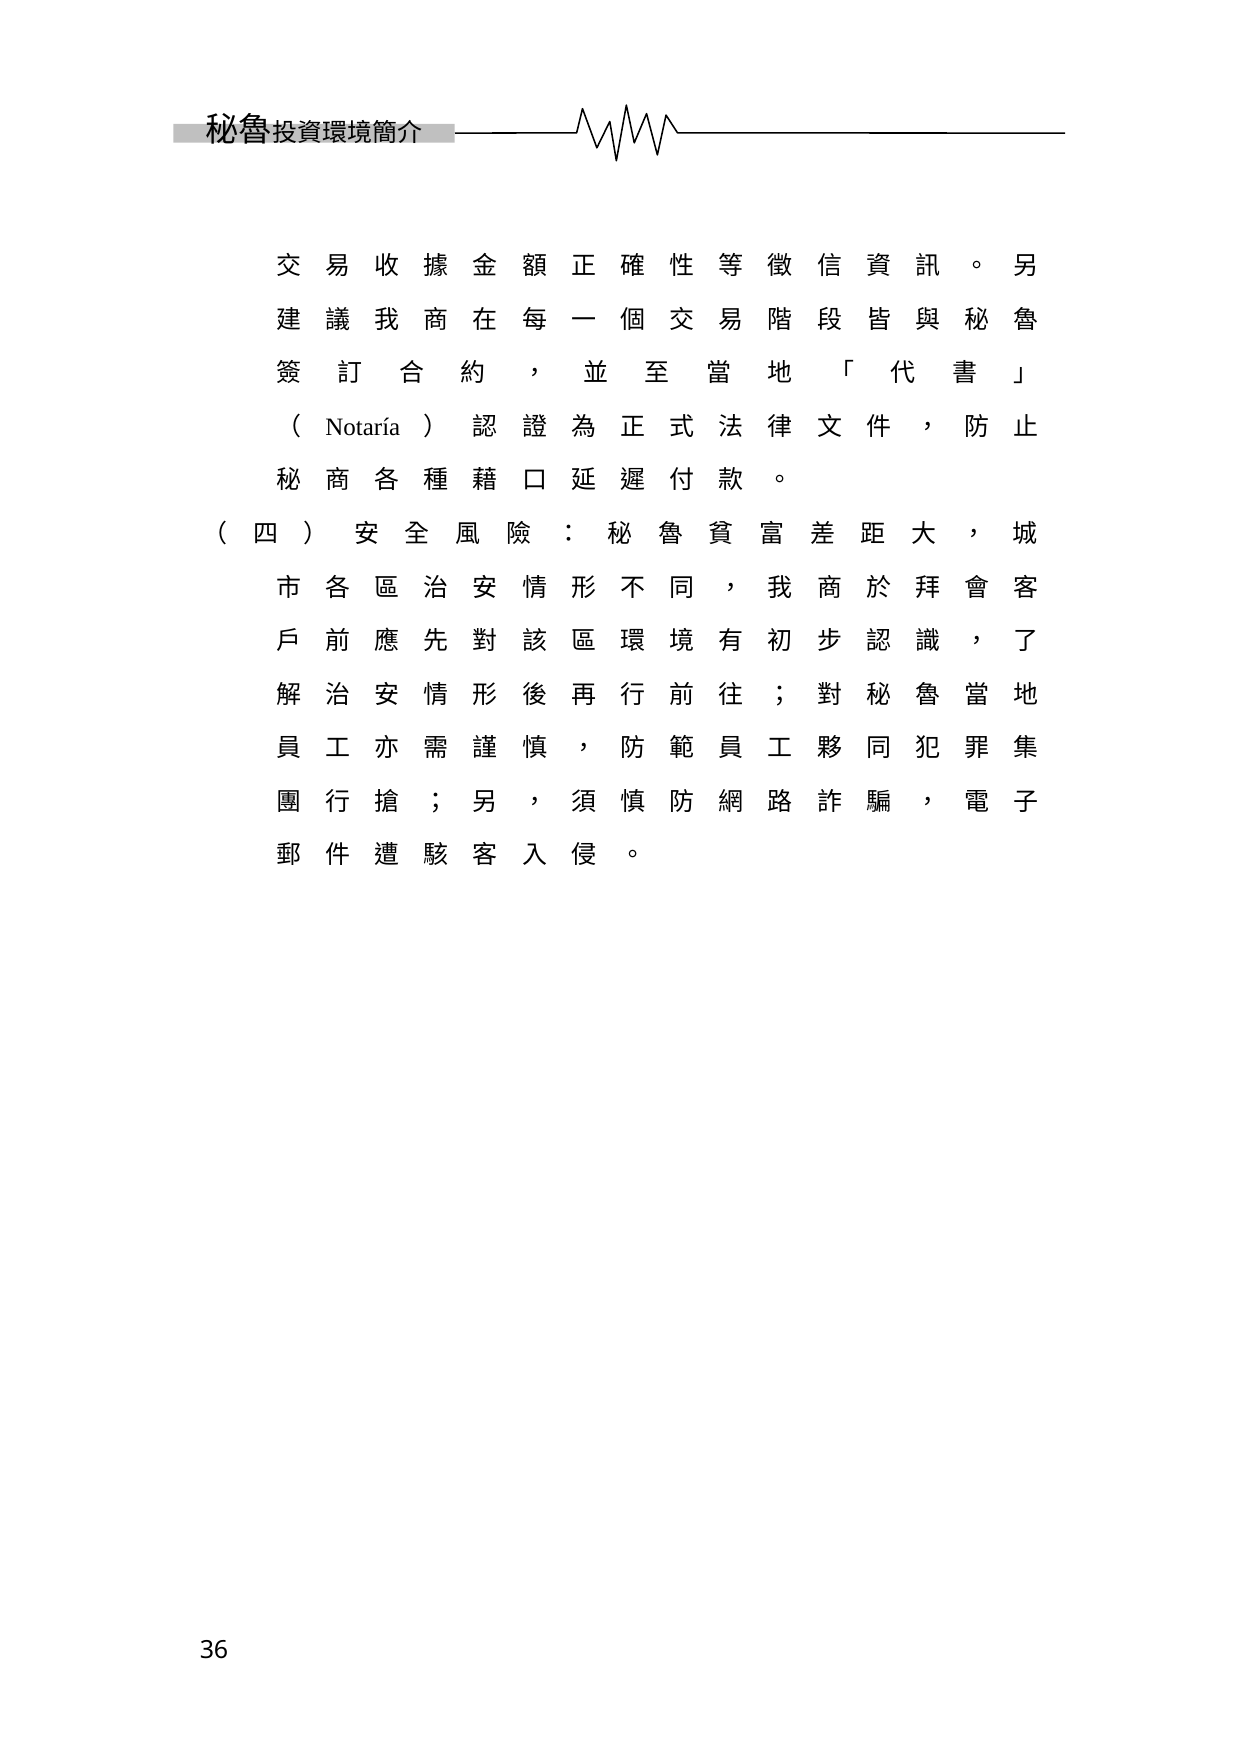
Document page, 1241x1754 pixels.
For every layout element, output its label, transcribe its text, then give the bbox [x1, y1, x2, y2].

text （三） 經商風險：秘魯以微型及中小企業居多，約占99%以上，多數微型及小型企業發展屬家族式經營，常因經理人決策錯誤或行為失當造成企業危機，我商如與此類公司進行交易買賣或合作，宜加強公司財務狀況之掌握，我商與秘商完成議價後，建議與熟識市場之律師及會計師進行接洽。目前有INFOCORP公司（www.infocorp.com.pe）及利馬商會（www.camaralima. org.pe/infocredito_free.html）提供此類徵信服務，我商可查詢秘商銀行信貸紀錄，包括支票跳票、貸款逾期及交易收據金額正確性等徵信資訊。另建議我商在每一個交易階段皆與秘魯簽訂合約，並至當地「代書」（Notaría）認證為正式法律文件，防止秘商各種藉口延遲付款。 [202, 237, 1063, 505]
text （四）安全風險：秘魯貧富差距大，城市各區治安情形不同，我商於拜會客戶前應先對該區環境有初步認識，了解治安情形後再行前往；對秘魯當地員工亦需謹慎，防範員工夥同犯罪集團行搶；另，須慎防網路詐騙，電子郵件遭駭客入侵。 [202, 505, 1063, 880]
